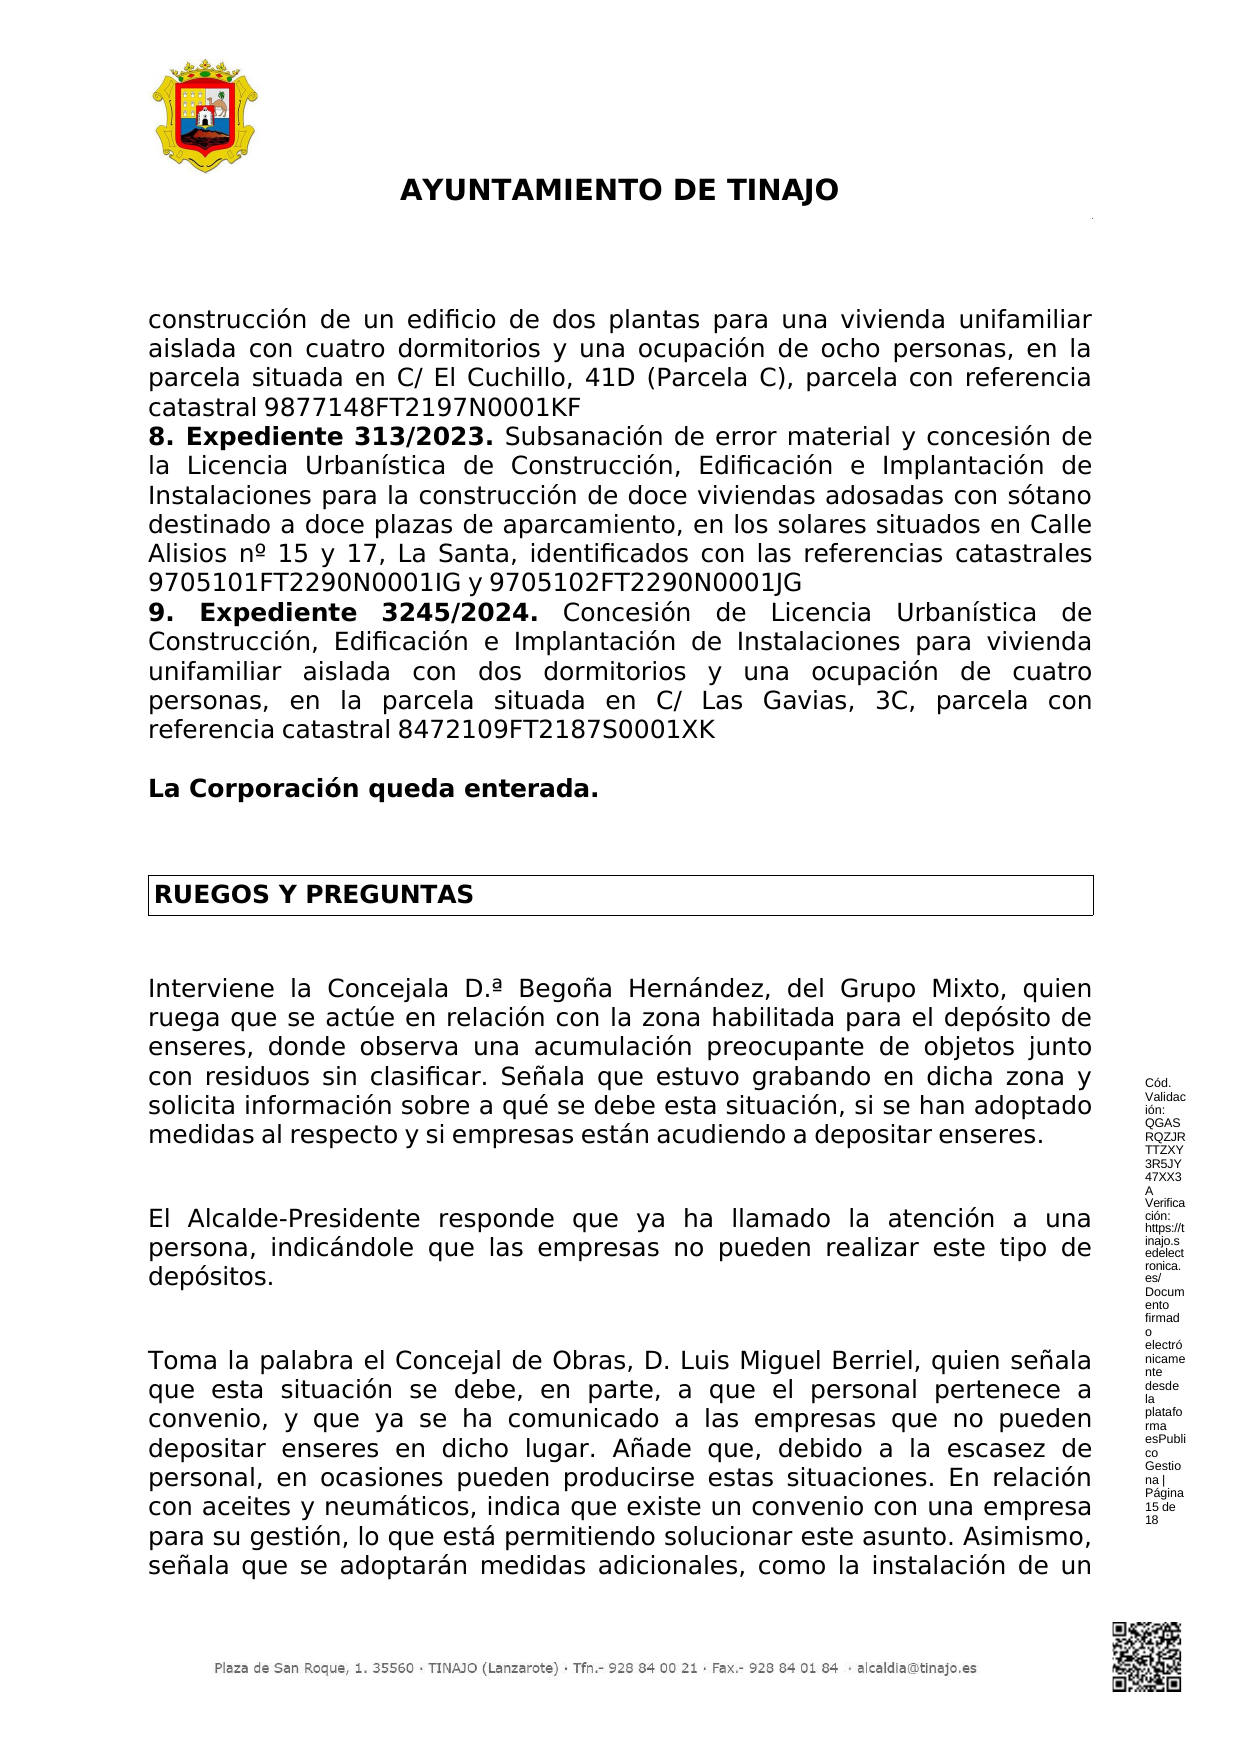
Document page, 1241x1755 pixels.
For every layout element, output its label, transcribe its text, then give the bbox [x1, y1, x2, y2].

text RUEGOS Y PREGUNTAS [153, 880, 1093, 910]
text Documento firmado electrónicamente desde la plataforma esPublico Gestiona | Página 15 de 18 [1145, 1285, 1186, 1527]
text El Alcalde-Presidente responde que ya ha llamado la atención a una persona, indicándole que las empresas no pueden realizar este tipo de depósitos. [148, 1204, 1092, 1292]
subtitle La Corporación queda enterada. [148, 774, 1105, 803]
list Expediente 3245/2024. Concesión de Licencia Urbanística de Construcción, Edificación e Implantación de Instalaciones para vivienda unifamiliar aislada con dos dormitorios y una ocupación de cuatro personas, en la parcela situada en C/ Las Gavias, 3C, parcela con referencia catastral 8472109FT2187S0001XK [148, 598, 1093, 744]
text Cód. Validación: QGASRQZJRTTZXY3R5JY47XX3A [1145, 1077, 1186, 1198]
text Toma la palabra el Concejal de Obras, D. Luis Miguel Berriel, quien señala que esta situación se debe, en parte, a que el personal pertenece a convenio, y que ya se ha comunicado a las empresas que no pueden depositar enseres en dicho lugar. Añade que, debido a la escasez de personal, en ocasiones pueden producirse estas situaciones. En relación con aceites y neumáticos, indica que existe un convenio con una empresa para su gestión, lo que está permitiendo solucionar este asunto. Asimismo, señala que se adoptarán medidas adicionales, como la instalación de un [148, 1346, 1092, 1580]
text construcción de un edificio de dos plantas para una vivienda unifamiliar aislada con cuatro dormitorios y una ocupación de ocho personas, en la parcela situada en C/ El Cuchillo, 41D (Parcela C), parcela con referencia catastral 9877148FT2197N0001KF [148, 305, 1092, 422]
text Interviene la Concejala D.ª Begoña Hernández, del Grupo Mixto, quien ruega que se actúe en relación con la zona habilitada para el depósito de enseres, donde observa una acumulación preocupante de objetos junto con residuos sin clasificar. Señala que estuvo grabando en dicha zona y solicita información sobre a qué se debe esta situación, si se han adoptado medidas al respecto y si empresas están acudiendo a depositar enseres. [148, 974, 1092, 1149]
text Verificación: https://tinajo.sedelectronica.es/ [1145, 1198, 1186, 1285]
list Expediente 313/2023. Subsanación de error material y concesión de la Licencia Urbanística de Construcción, Edificación e Implantación de Instalaciones para la construcción de doce viviendas adosadas con sótano destinado a doce plazas de aparcamiento, en los solares situados en Calle Alisios nº 15 y 17, La Santa, identificados con las referencias catastrales 9705101FT2290N0001IG y 9705102FT2290N0001JG [148, 422, 1092, 598]
